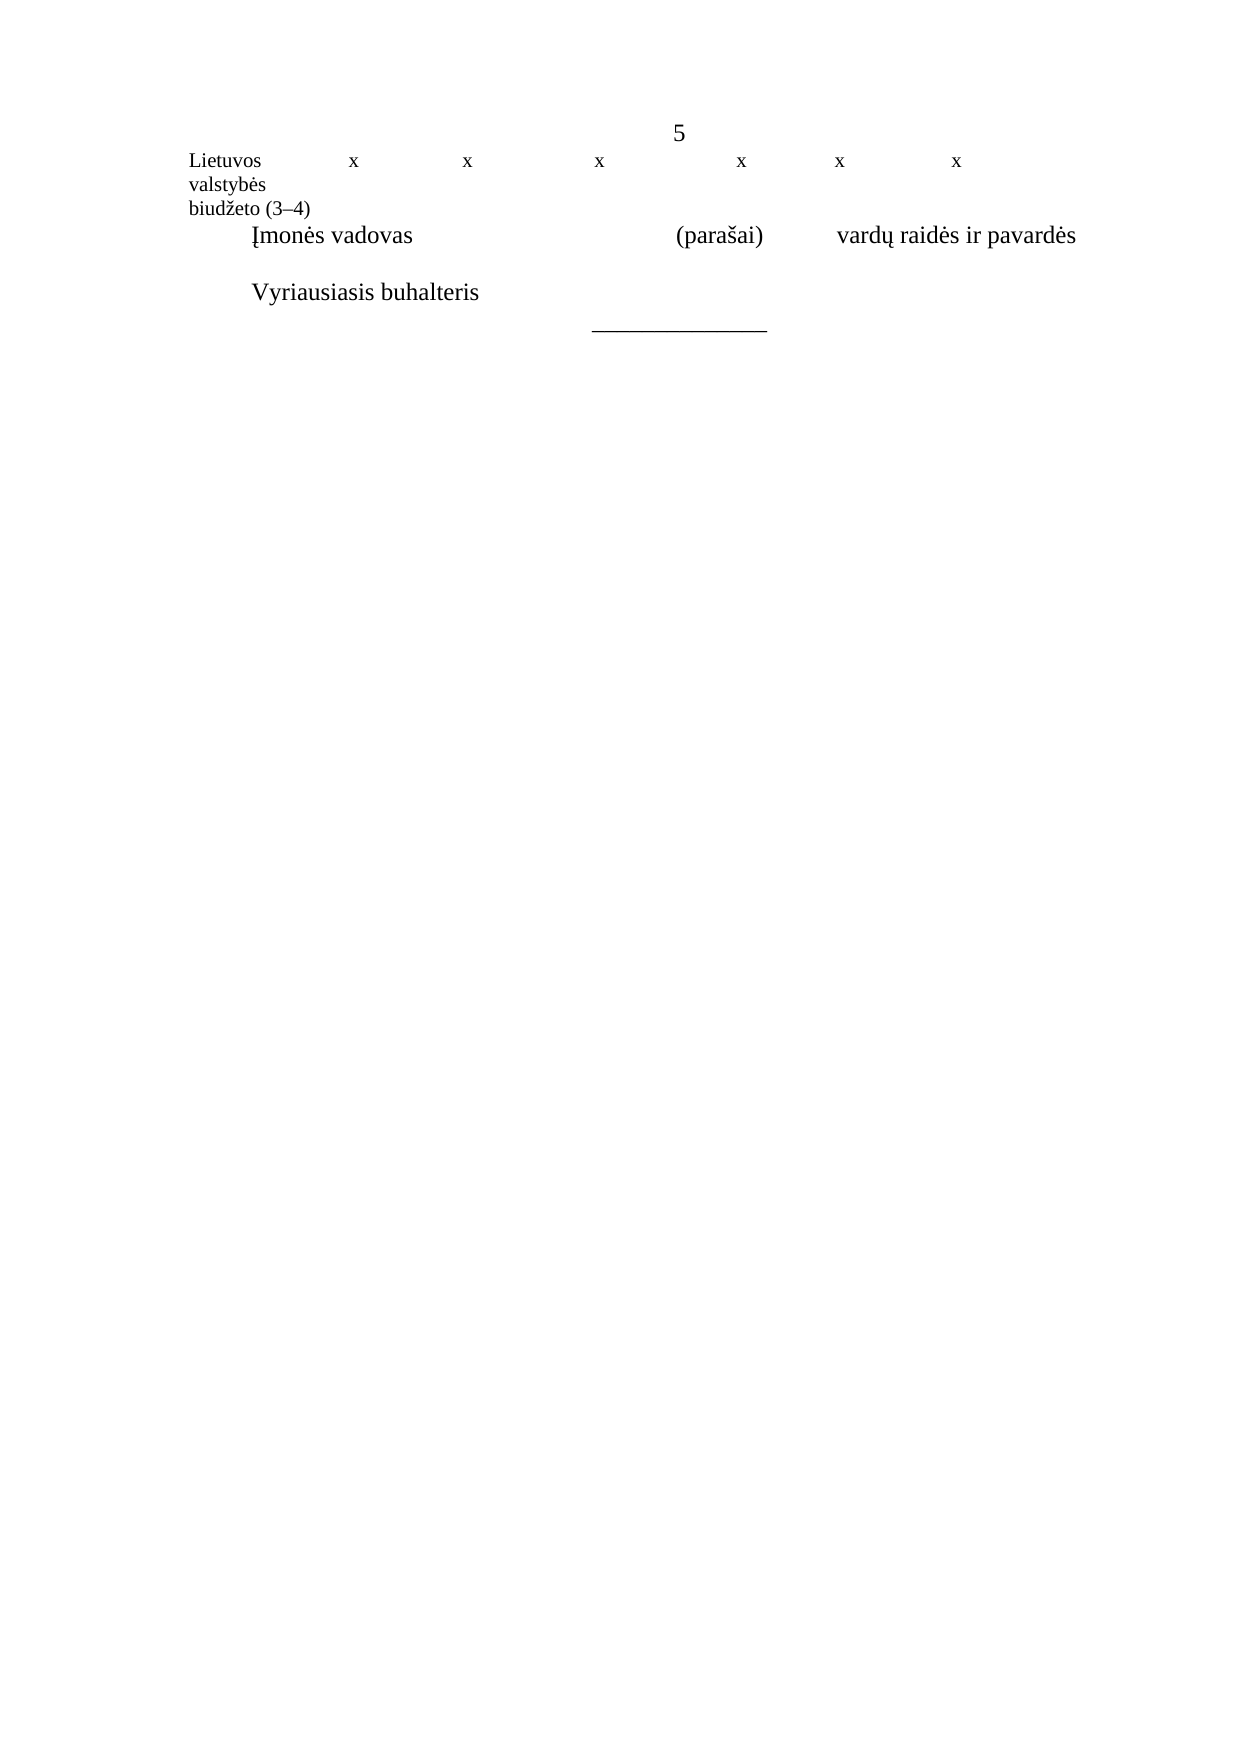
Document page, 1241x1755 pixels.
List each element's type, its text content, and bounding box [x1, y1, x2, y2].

table_cell x [725, 148, 823, 220]
table_cell x [823, 148, 940, 220]
text Įmonės vadovas (parašai) vardų raidės ir pavardės [177, 220, 1181, 248]
table_cell x [583, 148, 725, 220]
table_cell x [451, 148, 583, 220]
table_cell x [940, 148, 1037, 220]
table_cell [1037, 148, 1181, 220]
table_cell Lietuvos valstybės biudžeto (3–4) [177, 148, 337, 220]
text Vyriausiasis buhalteris [177, 277, 1181, 306]
text ______________ [177, 306, 1181, 335]
table_cell x [337, 148, 451, 220]
